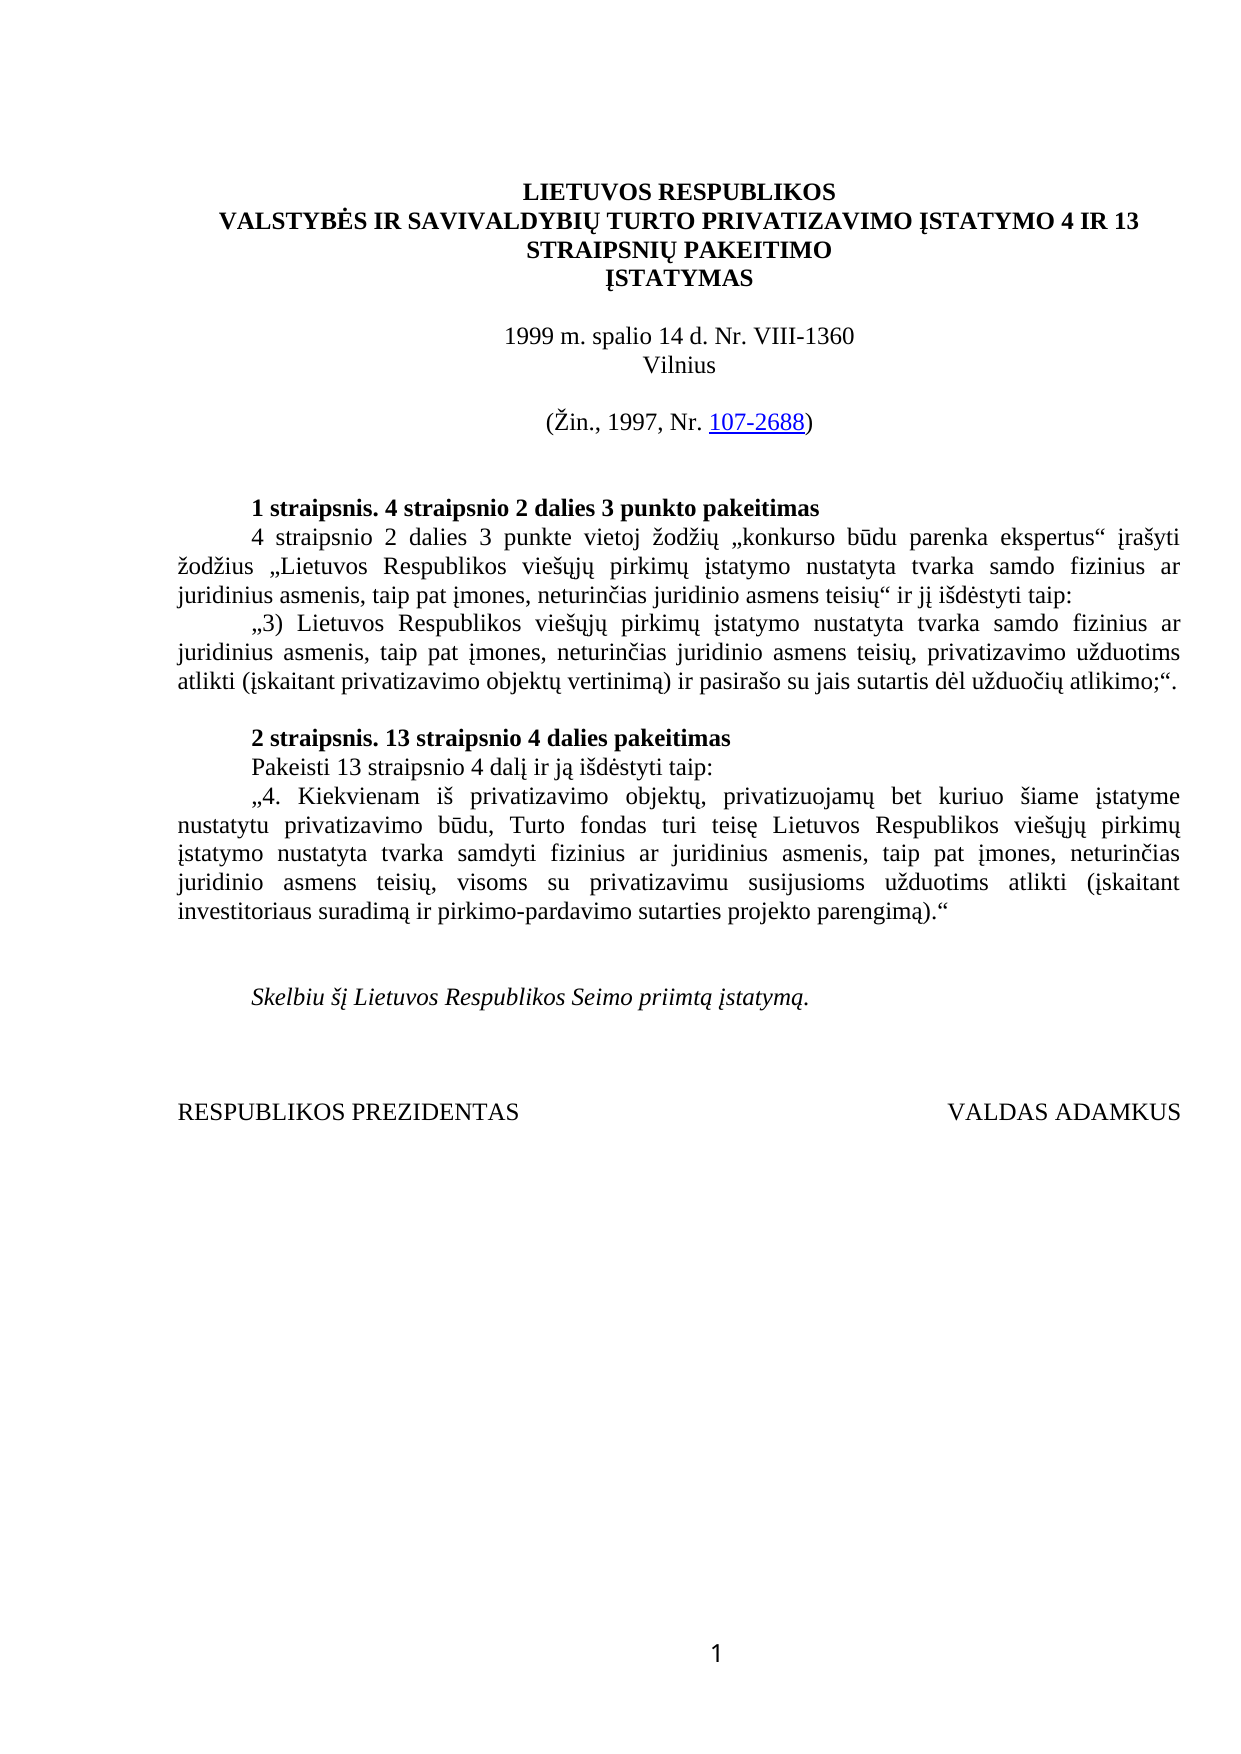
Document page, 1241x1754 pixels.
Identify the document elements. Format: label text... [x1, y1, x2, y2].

text Vilnius [177, 350, 1181, 378]
text VALSTYBĖS IR SAVIVALDYBIŲ TURTO PRIVATIZAVIMO ĮSTATYMO 4 IR 13 STRAIPSNIŲ PAKEITIMO [177, 206, 1181, 263]
text 1 straipsnis. 4 straipsnio 2 dalies 3 punkto pakeitimas [177, 493, 1181, 522]
text (Žin., 1997, Nr. 107-2688) [177, 407, 1181, 436]
text Skelbiu šį Lietuvos Respublikos Seimo priimtą įstatymą. [177, 982, 1181, 1011]
text „4. Kiekvienam iš privatizavimo objektų, privatizuojamų bet kuriuo šiame įstatyme nustatytu privatizavimo būdu, Turto fondas turi teisę Lietuvos Respublikos viešųjų pirkimų įstatymo nustatyta tvarka samdyti fizinius ar juridinius asmenis, taip pat įmones, neturinčias juridinio asmens teisių, visoms su privatizavimu susijusioms užduotims atlikti (įskaitant investitoriaus suradimą ir pirkimo-pardavimo sutarties projekto parengimą).“ [177, 781, 1181, 925]
text Pakeisti 13 straipsnio 4 dalį ir ją išdėstyti taip: [177, 752, 1181, 781]
text 2 straipsnis. 13 straipsnio 4 dalies pakeitimas [177, 723, 1181, 752]
text LIETUVOS RESPUBLIKOS [177, 177, 1181, 206]
text RESPUBLIKOS PREZIDENTAS VALDAS ADAMKUS [177, 1097, 1181, 1126]
text 4 straipsnio 2 dalies 3 punkte vietoj žodžių „konkurso būdu parenka ekspertus“ įrašyti žodžius „Lietuvos Respublikos viešųjų pirkimų įstatymo nustatyta tvarka samdo fizinius ar juridinius asmenis, taip pat įmones, neturinčias juridinio asmens teisių“ ir jį išdėstyti taip: [177, 522, 1181, 608]
text 1999 m. spalio 14 d. Nr. VIII-1360 [177, 321, 1181, 350]
text ĮSTATYMAS [177, 263, 1181, 292]
text „3) Lietuvos Respublikos viešųjų pirkimų įstatymo nustatyta tvarka samdo fizinius ar juridinius asmenis, taip pat įmones, neturinčias juridinio asmens teisių, privatizavimo užduotims atlikti (įskaitant privatizavimo objektų vertinimą) ir pasirašo su jais sutartis dėl užduočių atlikimo;“. [177, 608, 1181, 695]
